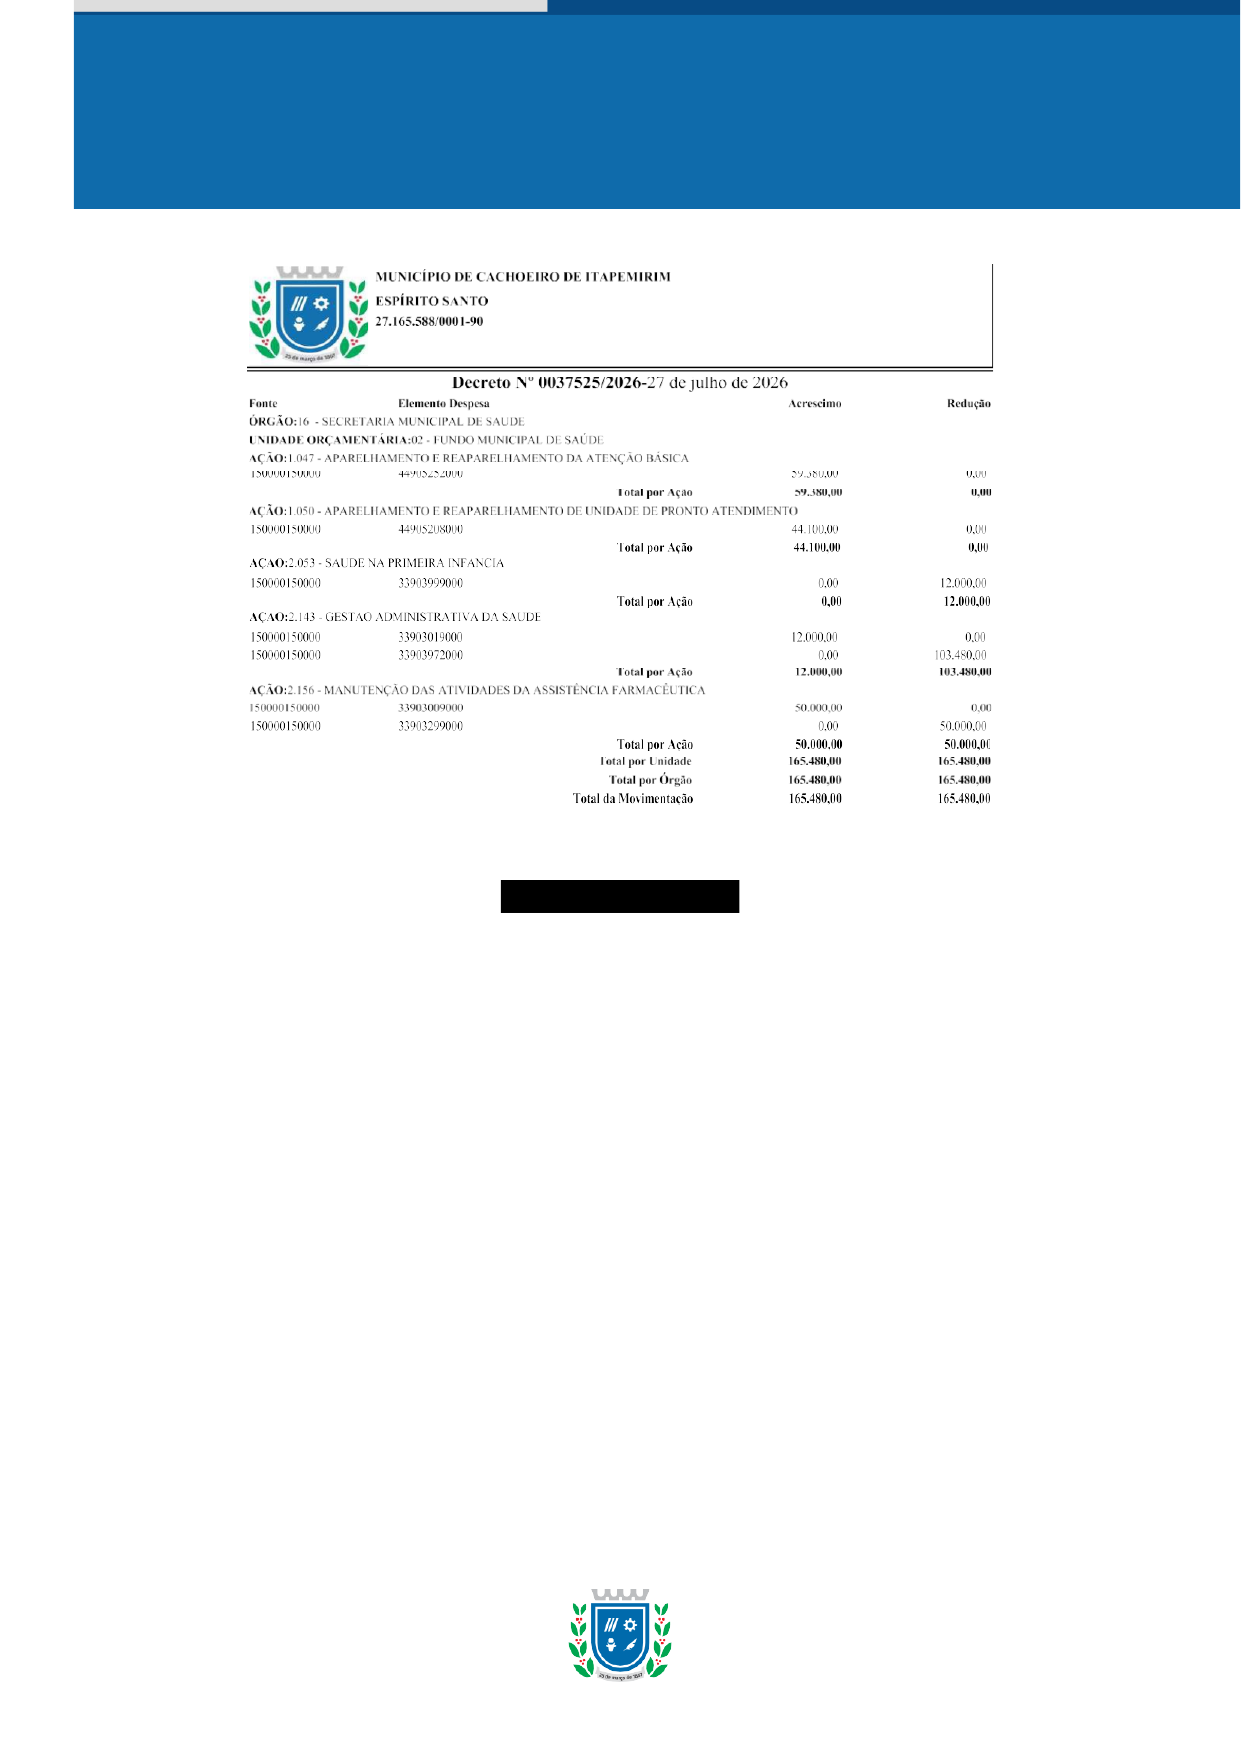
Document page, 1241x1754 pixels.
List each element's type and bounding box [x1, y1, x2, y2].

picture [617, 543, 988, 554]
picture [251, 471, 986, 479]
picture [251, 525, 986, 535]
picture [73, 0, 1241, 209]
picture [500, 880, 740, 913]
picture [599, 757, 991, 787]
picture [247, 264, 994, 372]
picture [249, 668, 992, 714]
picture [251, 632, 985, 643]
picture [249, 558, 504, 569]
picture [568, 1589, 672, 1682]
picture [249, 489, 992, 518]
picture [573, 793, 990, 805]
picture [1094, 1631, 1125, 1651]
picture [617, 739, 990, 751]
picture [251, 650, 986, 661]
picture [251, 721, 986, 732]
picture [617, 596, 990, 608]
picture [249, 377, 991, 465]
picture [249, 612, 541, 623]
picture [116, 1631, 404, 1651]
picture [251, 578, 986, 589]
